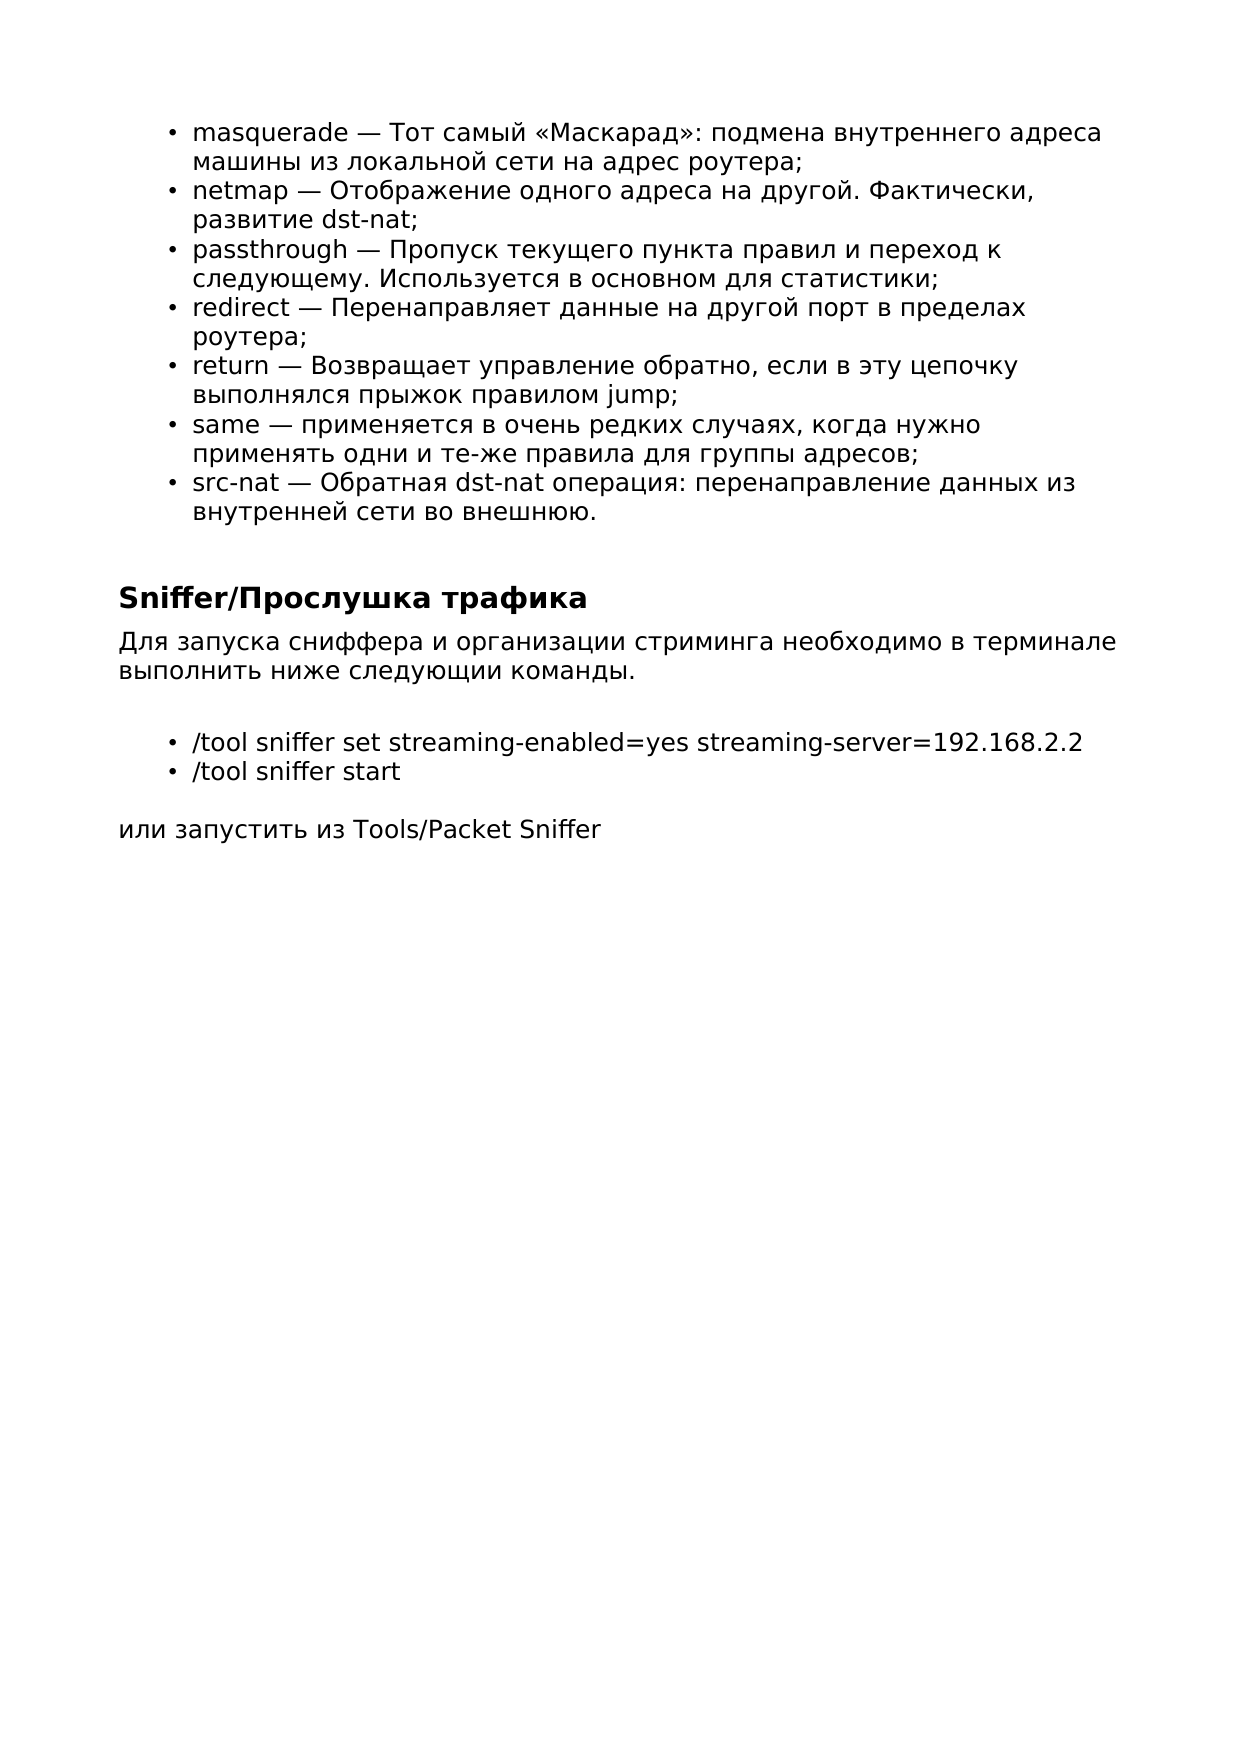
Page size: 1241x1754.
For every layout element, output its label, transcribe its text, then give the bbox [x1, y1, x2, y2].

list /tool sniffer set streaming-enabled=yes streaming-server=192.168.2.2 [177, 728, 1122, 757]
list passthrough — Пропуск текущего пункта правил и переход к следующему. Используется в основном для статистики; [177, 235, 1122, 293]
list /tool sniffer start [177, 757, 1122, 786]
list masquerade — Тот самый «Маскарад»: подмена внутреннего адреса машины из локальной сети на адрес роутера; [177, 118, 1122, 176]
list same — применяется в очень редких случаях, когда нужно применять одни и те-же правила для группы адресов; [177, 410, 1122, 468]
text Для запуска сниффера и организации стриминга необходимо в терминале выполнить ниже следующии команды. [118, 627, 1122, 686]
list redirect — Перенаправляет данные на другой порт в пределах роутера; [177, 293, 1122, 351]
list return — Возвращает управление обратно, если в эту цепочку выполнялся прыжок правилом jump; [177, 351, 1122, 410]
subtitle Sniffer/Прослушка трафика [118, 581, 1122, 615]
list src-nat — Обратная dst-nat операция: перенаправление данных из внутренней сети во внешнюю. [177, 468, 1122, 526]
text или запустить из Tools/Packet Sniffer [118, 816, 1122, 845]
list netmap — Отображение одного адреса на другой. Фактически, развитие dst-nat; [177, 176, 1122, 235]
